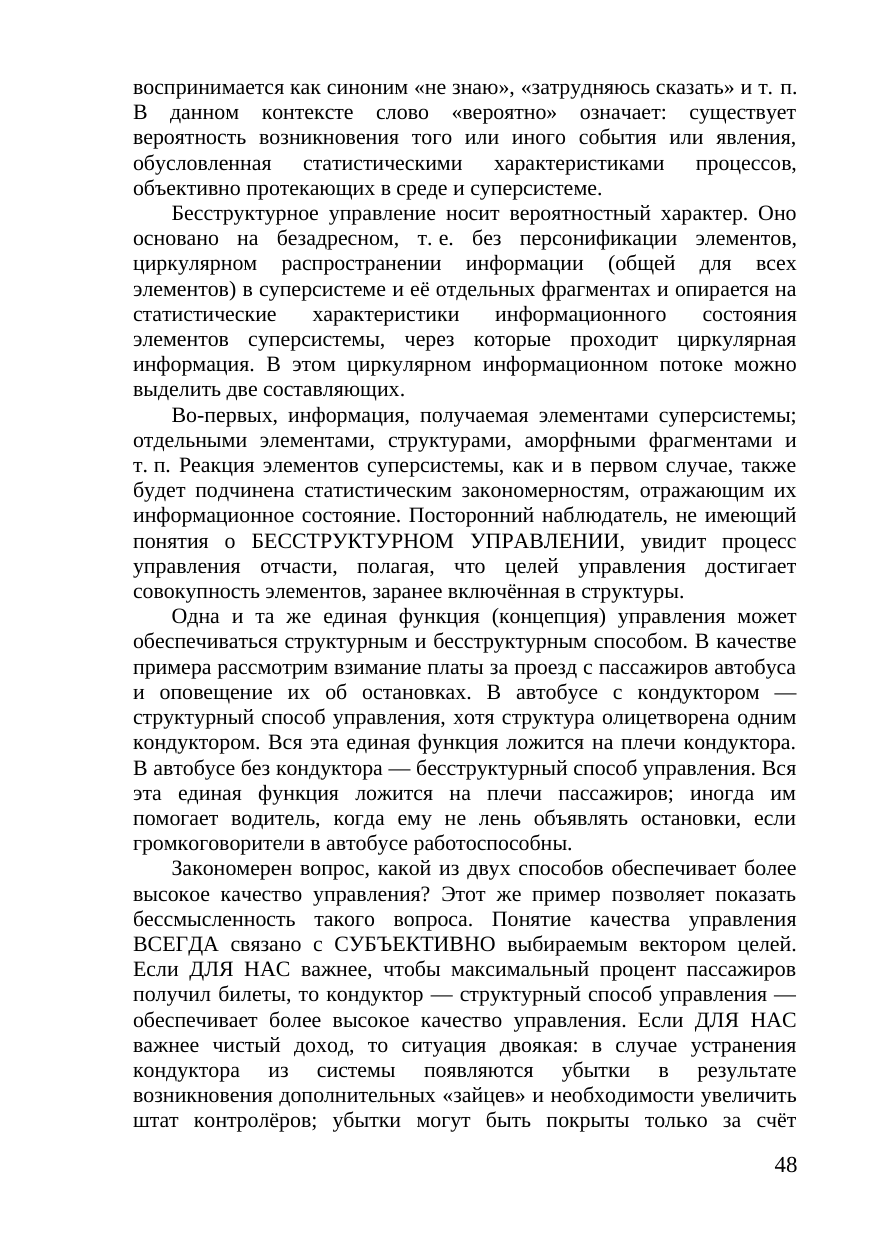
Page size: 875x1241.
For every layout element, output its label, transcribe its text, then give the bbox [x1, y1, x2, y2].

text Одна и та же единая функция (концепция) управления может обеспечиваться структурным и бесструктурным способом. В качестве примера рассмотрим взимание платы за проезд с пассажиров автобуса и оповещение их об остановках. В автобусе с кондуктором — структурный способ управления, хотя структура олицетворена одним кондуктором. Вся эта единая функция ложится на плечи кондуктора. В автобусе без кондуктора — бесструктурный способ управления. Вся эта единая функция ложится на плечи пассажиров; иногда им помогает водитель, когда ему не лень объявлять остановки, если громкоговорители в автобусе работоспособны. [133, 603, 797, 855]
text Закономерен вопрос, какой из двух способов обеспечивает более высокое качество управления? Этот же пример позволяет показать бессмысленность такого вопроса. Понятие качества управления ВСЕГДА связано с СУБЪЕКТИВНО выбираемым вектором целей. Если ДЛЯ НАС важнее, чтобы максимальный процент пассажиров получил билеты, то кондуктор — структурный способ управления — обеспечивает более высокое качество управления. Если ДЛЯ НАС важнее чистый доход, то ситуация двоякая: в случае устранения кондуктора из системы появляются убытки в результате возникновения дополнительных «зайцев» и необходимости увеличить штат контролёров; убытки могут быть покрыты только за счёт [133, 855, 797, 1133]
text Во-первых, информация, получаемая элементами суперсистемы; отдельными элементами, структурами, аморфными фрагментами и т. п. Реакция элементов суперсистемы, как и в первом случае, также будет подчинена статистическим закономерностям, отражающим их информационное состояние. Посторонний наблюдатель, не имеющий понятия о БЕССТРУКТУРНОМ УПРАВЛЕНИИ, увидит процесс управления отчасти, полагая, что целей управления достигает совокупность элементов, заранее включённая в структуры. [133, 402, 797, 603]
text Бесструктурное управление носит вероятностный характер. Оно основано на безадресном, т. е. без персонификации элементов, циркулярном распространении информации (общей для всех элементов) в суперсистеме и её отдельных фрагментах и опирается на статистические характеристики информационного состояния элементов суперсистемы, через которые проходит циркулярная информация. В этом циркулярном информационном потоке можно выделить две составляющих. [133, 200, 797, 402]
text воспринимается как синоним «не знаю», «затрудняюсь сказать» и т. п. В данном контексте слово «вероятно» означает: существует вероятность возникновения того или иного события или явления, обусловленная статистическими характеристиками процессов, объективно протекающих в среде и суперсистеме. [133, 74, 797, 200]
